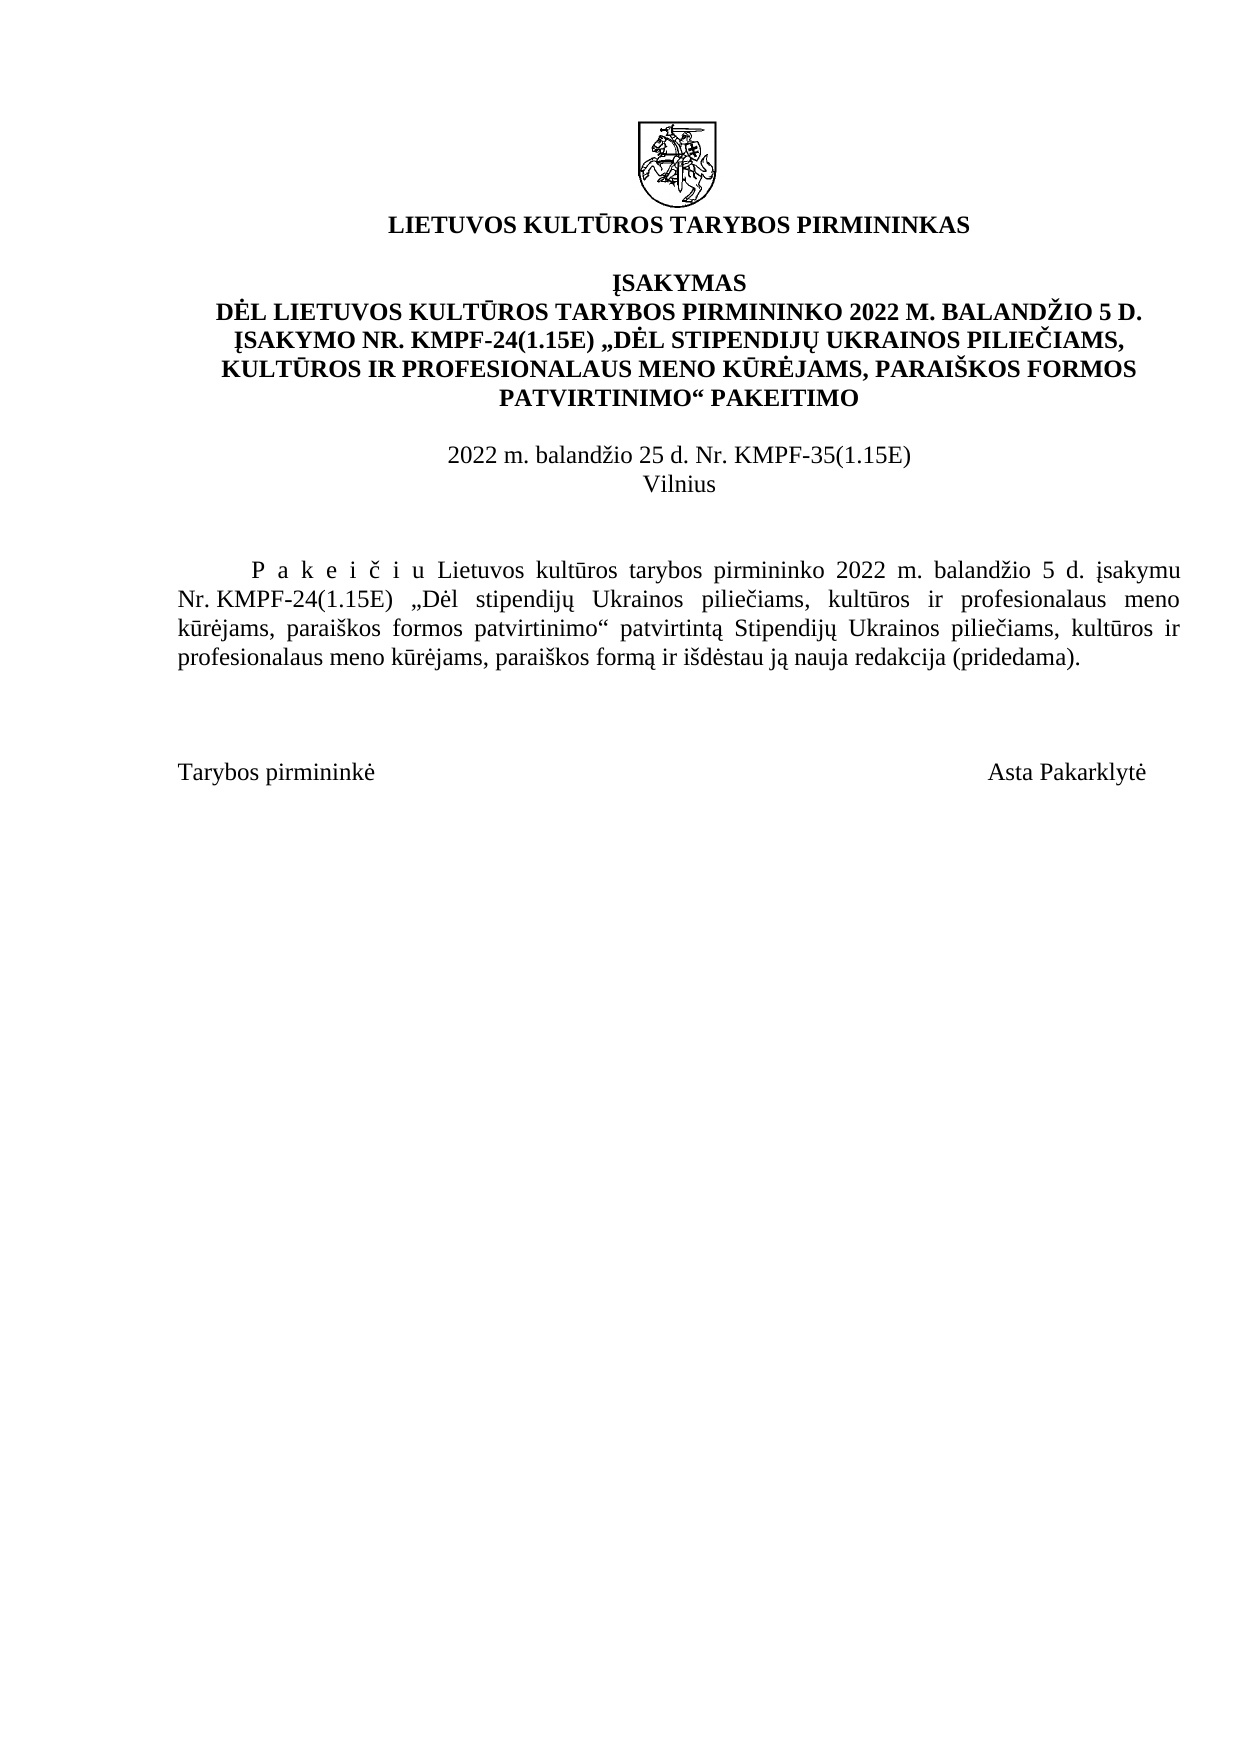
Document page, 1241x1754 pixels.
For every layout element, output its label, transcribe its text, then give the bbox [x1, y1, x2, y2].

text DĖL LIETUVOS KULTŪROS TARYBOS PIRMININKO 2022 M. BALANDŽIO 5 D. ĮSAKYMO NR. KMPF-24(1.15E) „DĖL STIPENDIJŲ UKRAINOS PILIEČIAMS, KULTŪROS IR PROFESIONALAUS MENO KŪRĖJAMS, PARAIŠKOS FORMOS PATVIRTINIMO“ PAKEITIMO [177, 297, 1181, 412]
text PakeičiuLietuvos kultūros tarybos pirmininko 2022 m. balandžio 5 d. įsakymu Nr. KMPF-24(1.15E) „Dėl stipendijų Ukrainos piliečiams, kultūros ir profesionalaus meno kūrėjams, paraiškos formos patvirtinimo“ patvirtintą Stipendijų Ukrainos piliečiams, kultūros ir profesionalaus meno kūrėjams, paraiškos formą ir išdėstau ją nauja redakcija (pridedama). [177, 555, 1181, 670]
text LIETUVOS KULTŪROS TARYBOS PIRMININKAS [177, 210, 1181, 239]
text Vilnius [177, 469, 1181, 498]
subtitle ĮSAKYMAS [177, 268, 1181, 297]
text 2022 m. balandžio 25 d. Nr. KMPF-35(1.15E) [177, 440, 1181, 469]
text Tarybos pirmininkė Asta Pakarklytė [177, 757, 1181, 785]
